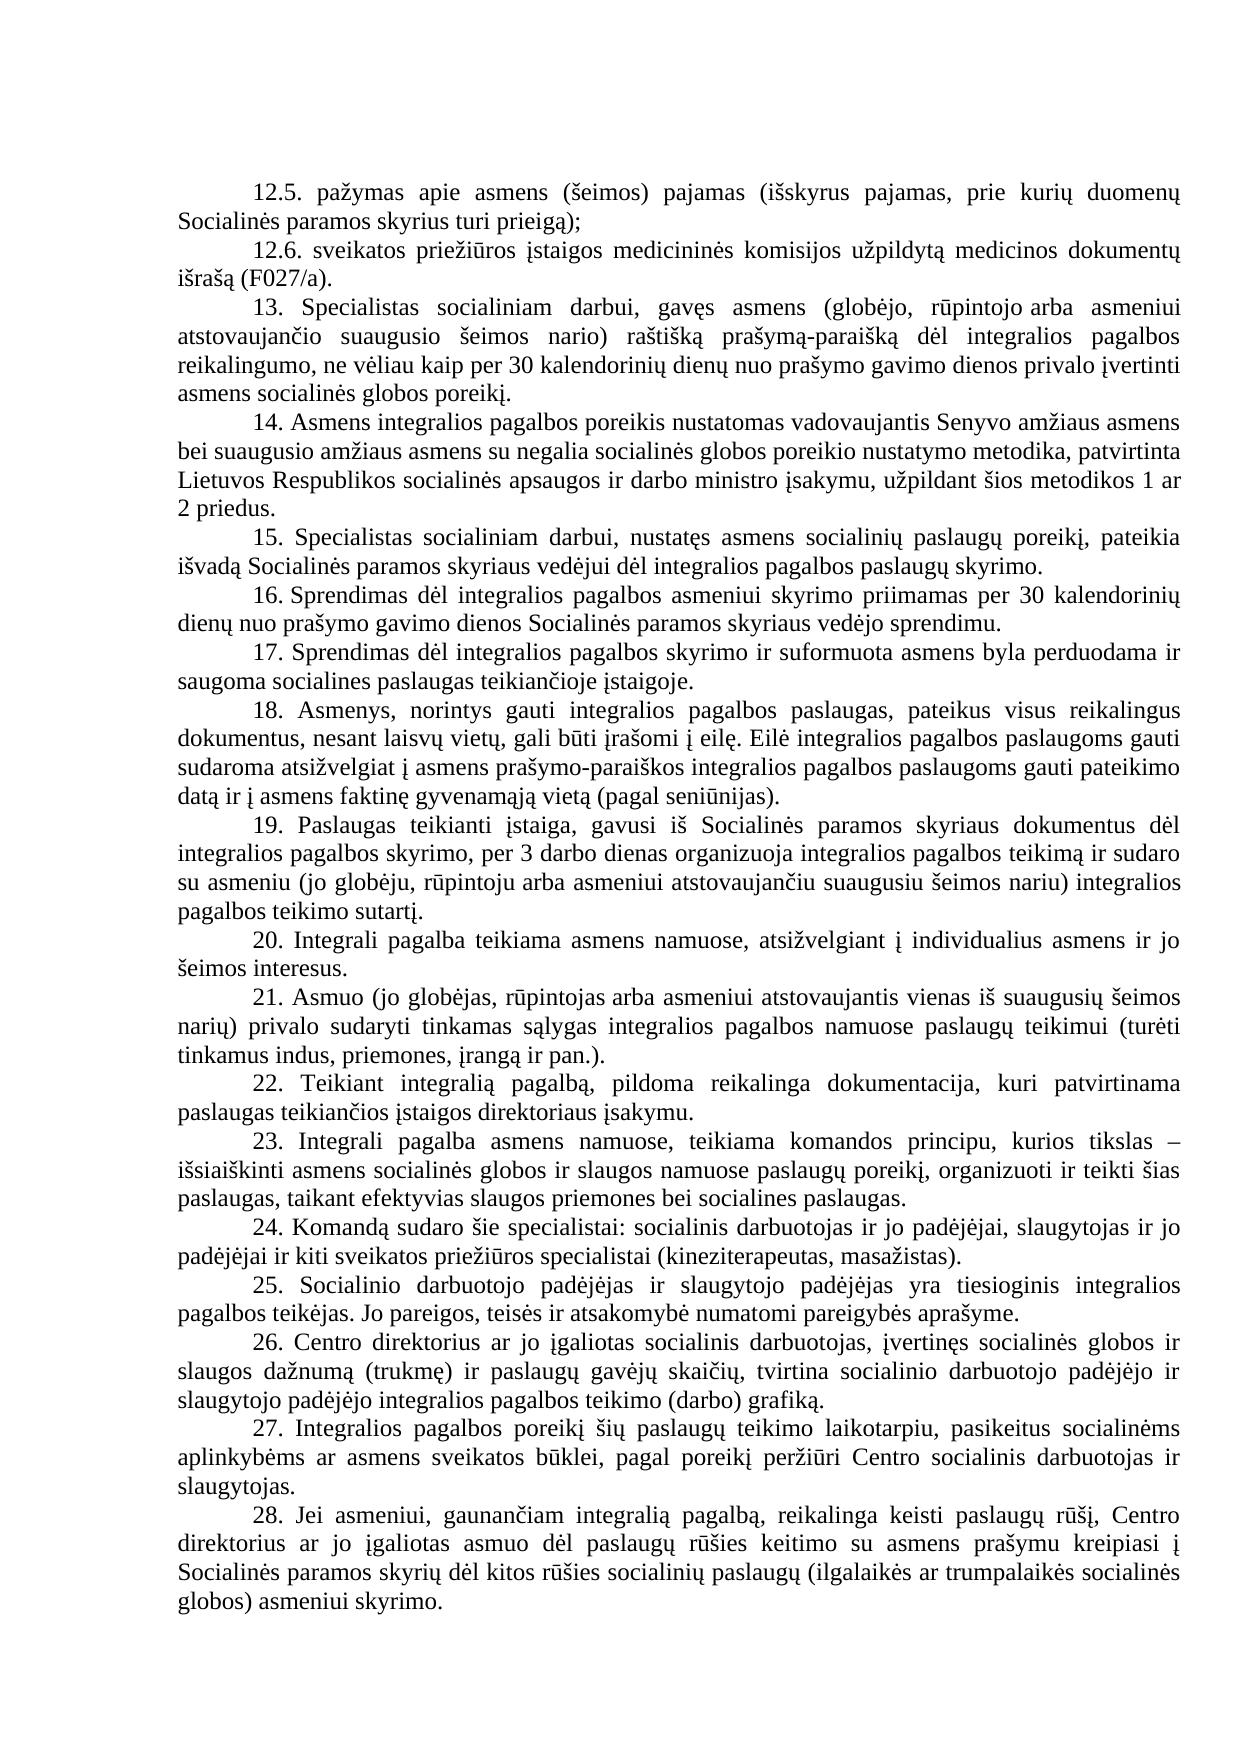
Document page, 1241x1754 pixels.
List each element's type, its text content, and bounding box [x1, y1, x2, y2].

text 25. Socialinio darbuotojo padėjėjas ir slaugytojo padėjėjas yra tiesioginis integralios pagalbos teikėjas. Jo pareigos, teisės ir atsakomybė numatomi pareigybės aprašyme. [177, 1270, 1181, 1327]
text 14. Asmens integralios pagalbos poreikis nustatomas vadovaujantis Senyvo amžiaus asmens bei suaugusio amžiaus asmens su negalia socialinės globos poreikio nustatymo metodika, patvirtinta Lietuvos Respublikos socialinės apsaugos ir darbo ministro įsakymu, užpildant šios metodikos 1 ar 2 priedus. [177, 407, 1181, 522]
text 15. Specialistas socialiniam darbui, nustatęs asmens socialinių paslaugų poreikį, pateikia išvadą Socialinės paramos skyriaus vedėjui dėl integralios pagalbos paslaugų skyrimo. [177, 522, 1181, 580]
text 23. Integrali pagalba asmens namuose, teikiama komandos principu, kurios tikslas – išsiaiškinti asmens socialinės globos ir slaugos namuose paslaugų poreikį, organizuoti ir teikti šias paslaugas, taikant efektyvias slaugos priemones bei socialines paslaugas. [177, 1126, 1181, 1212]
text 12.5. pažymas apie asmens (šeimos) pajamas (išskyrus pajamas, prie kurių duomenų Socialinės paramos skyrius turi prieigą); [177, 177, 1181, 235]
text 19. Paslaugas teikianti įstaiga, gavusi iš Socialinės paramos skyriaus dokumentus dėl integralios pagalbos skyrimo, per 3 darbo dienas organizuoja integralios pagalbos teikimą ir sudaro su asmeniu (jo globėju, rūpintoju arba asmeniui atstovaujančiu suaugusiu šeimos nariu) integralios pagalbos teikimo sutartį. [177, 810, 1181, 925]
text 12.6. sveikatos priežiūros įstaigos medicininės komisijos užpildytą medicinos dokumentų išrašą (F027/a). [177, 235, 1181, 292]
text 16. Sprendimas dėl integralios pagalbos asmeniui skyrimo priimamas per 30 kalendorinių dienų nuo prašymo gavimo dienos Socialinės paramos skyriaus vedėjo sprendimu. [177, 580, 1181, 637]
text 13. Specialistas socialiniam darbui, gavęs asmens (globėjo, rūpintojo arba asmeniui atstovaujančio suaugusio šeimos nario) raštišką prašymą-paraišką dėl integralios pagalbos reikalingumo, ne vėliau kaip per 30 kalendorinių dienų nuo prašymo gavimo dienos privalo įvertinti asmens socialinės globos poreikį. [177, 292, 1181, 407]
text 20. Integrali pagalba teikiama asmens namuose, atsižvelgiant į individualius asmens ir jo šeimos interesus. [177, 925, 1181, 982]
text 27. Integralios pagalbos poreikį šių paslaugų teikimo laikotarpiu, pasikeitus socialinėms aplinkybėms ar asmens sveikatos būklei, pagal poreikį peržiūri Centro socialinis darbuotojas ir slaugytojas. [177, 1413, 1181, 1500]
text 26. Centro direktorius ar jo įgaliotas socialinis darbuotojas, įvertinęs socialinės globos ir slaugos dažnumą (trukmę) ir paslaugų gavėjų skaičių, tvirtina socialinio darbuotojo padėjėjo ir slaugytojo padėjėjo integralios pagalbos teikimo (darbo) grafiką. [177, 1327, 1181, 1413]
text 22. Teikiant integralią pagalbą, pildoma reikalinga dokumentacija, kuri patvirtinama paslaugas teikiančios įstaigos direktoriaus įsakymu. [177, 1068, 1181, 1126]
text 17. Sprendimas dėl integralios pagalbos skyrimo ir suformuota asmens byla perduodama ir saugoma socialines paslaugas teikiančioje įstaigoje. [177, 637, 1181, 695]
text 24. Komandą sudaro šie specialistai: socialinis darbuotojas ir jo padėjėjai, slaugytojas ir jo padėjėjai ir kiti sveikatos priežiūros specialistai (kineziterapeutas, masažistas). [177, 1212, 1181, 1270]
text 28. Jei asmeniui, gaunančiam integralią pagalbą, reikalinga keisti paslaugų rūšį, Centro direktorius ar jo įgaliotas asmuo dėl paslaugų rūšies keitimo su asmens prašymu kreipiasi į Socialinės paramos skyrių dėl kitos rūšies socialinių paslaugų (ilgalaikės ar trumpalaikės socialinės globos) asmeniui skyrimo. [177, 1500, 1181, 1615]
text 21. Asmuo (jo globėjas, rūpintojas arba asmeniui atstovaujantis vienas iš suaugusių šeimos narių) privalo sudaryti tinkamas sąlygas integralios pagalbos namuose paslaugų teikimui (turėti tinkamus indus, priemones, įrangą ir pan.). [177, 982, 1181, 1068]
text 18. Asmenys, norintys gauti integralios pagalbos paslaugas, pateikus visus reikalingus dokumentus, nesant laisvų vietų, gali būti įrašomi į eilę. Eilė integralios pagalbos paslaugoms gauti sudaroma atsižvelgiat į asmens prašymo-paraiškos integralios pagalbos paslaugoms gauti pateikimo datą ir į asmens faktinę gyvenamąją vietą (pagal seniūnijas). [177, 695, 1181, 810]
